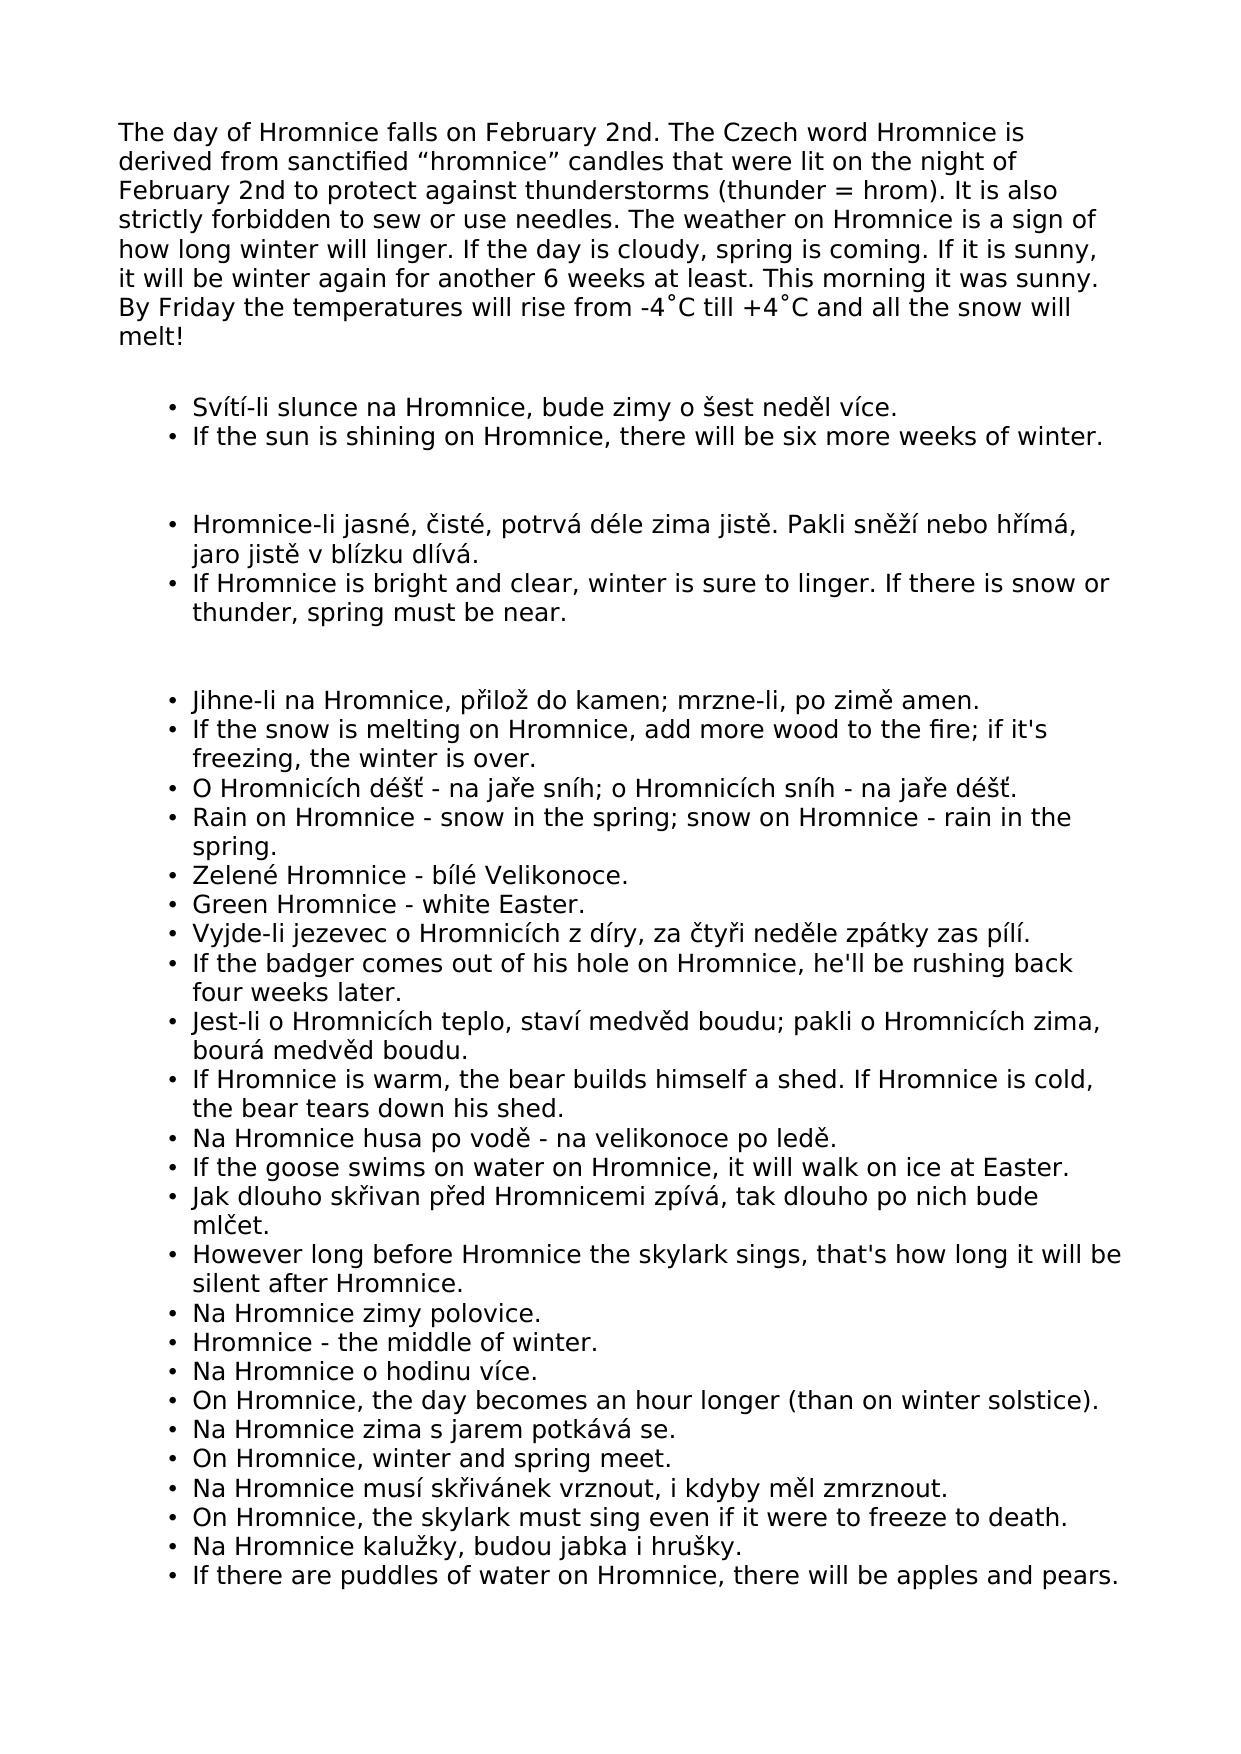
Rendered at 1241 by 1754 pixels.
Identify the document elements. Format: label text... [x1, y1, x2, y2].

list Hromnice - the middle of winter. [177, 1328, 1122, 1357]
list Na Hromnice o hodinu více. [177, 1357, 1122, 1386]
list Jak dlouho skřivan před Hromnicemi zpívá, tak dlouho po nich bude mlčet. [177, 1182, 1122, 1241]
list Na Hromnice husa po vodě - na velikonoce po ledě. [177, 1124, 1122, 1153]
list Na Hromnice zimy polovice. [177, 1299, 1122, 1328]
list If there are puddles of water on Hromnice, there will be apples and pears. [177, 1561, 1122, 1591]
list O Hromnicích déšť - na jaře sníh; o Hromnicích sníh - na jaře déšť. [177, 774, 1122, 803]
list Na Hromnice zima s jarem potkává se. [177, 1416, 1122, 1445]
list Na Hromnice musí skřivánek vrznout, i kdyby měl zmrznout. [177, 1474, 1122, 1503]
text The day of Hromnice falls on February 2nd. The Czech word Hromnice is derived from sanctified “hromnice” candles that were lit on the night of February 2nd to protect against thunderstorms (thunder = hrom). It is also strictly forbidden to sew or use needles. The weather on Hromnice is a sign of how long winter will linger. If the day is cloudy, spring is coming. If it is sunny, it will be winter again for another 6 weeks at least. This morning it was sunny. By Friday the temperatures will rise from -4˚C till +4˚C and all the snow will melt! [118, 118, 1122, 351]
list Svítí-li slunce na Hromnice, bude zimy o šest neděl více. [177, 393, 1122, 423]
list Green Hromnice - white Easter. [177, 891, 1122, 920]
list Na Hromnice kalužky, budou jabka i hrušky. [177, 1532, 1122, 1561]
list On Hromnice, the skylark must sing even if it were to freeze to death. [177, 1503, 1122, 1532]
list Jest-li o Hromnicích teplo, staví medvěd boudu; pakli o Hromnicích zima, bourá medvěd boudu. [177, 1007, 1122, 1066]
list Zelené Hromnice - bílé Velikonoce. [177, 861, 1122, 891]
list If the badger comes out of his hole on Hromnice, he'll be rushing back four weeks later. [177, 949, 1122, 1007]
list If the snow is melting on Hromnice, add more wood to the fire; if it's freezing, the winter is over. [177, 716, 1122, 774]
list However long before Hromnice the skylark sings, that's how long it will be silent after Hromnice. [177, 1241, 1122, 1299]
list Hromnice-li jasné, čisté, potrvá déle zima jistě. Pakli sněží nebo hřímá, jaro jistě v blízku dlívá. [177, 511, 1122, 569]
list On Hromnice, the day becomes an hour longer (than on winter solstice). [177, 1386, 1122, 1416]
list If the sun is shining on Hromnice, there will be six more weeks of winter. [177, 423, 1122, 452]
list Jihne-li na Hromnice, přilož do kamen; mrzne-li, po zimě amen. [177, 686, 1122, 716]
list If the goose swims on water on Hromnice, it will walk on ice at Easter. [177, 1153, 1122, 1182]
list If Hromnice is warm, the bear builds himself a shed. If Hromnice is cold, the bear tears down his shed. [177, 1066, 1122, 1124]
list Vyjde-li jezevec o Hromnicích z díry, za čtyři neděle zpátky zas pílí. [177, 920, 1122, 949]
list On Hromnice, winter and spring meet. [177, 1445, 1122, 1474]
list Rain on Hromnice - snow in the spring; snow on Hromnice - rain in the spring. [177, 803, 1122, 861]
list If Hromnice is bright and clear, winter is sure to linger. If there is snow or thunder, spring must be near. [177, 569, 1122, 627]
